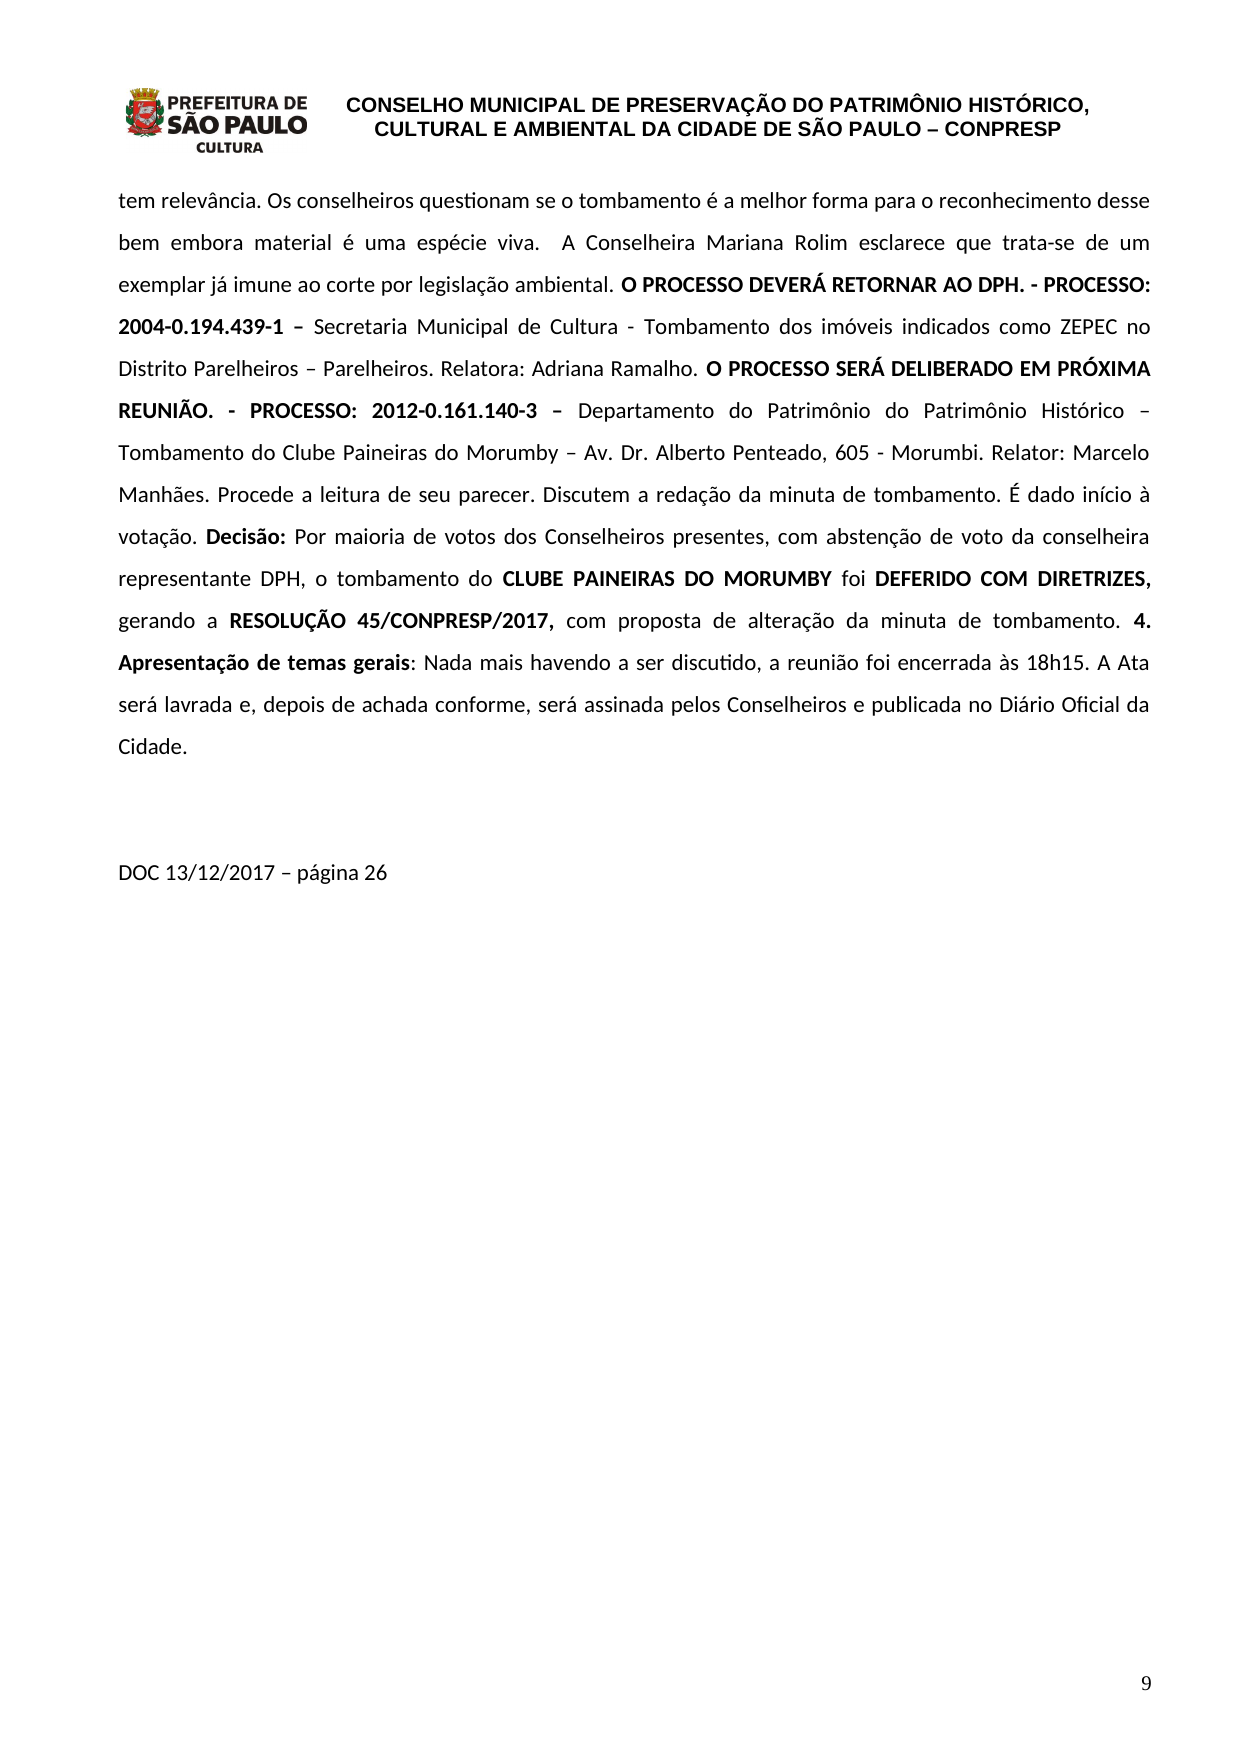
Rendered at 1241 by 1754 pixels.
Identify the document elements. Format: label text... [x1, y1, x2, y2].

text DOC 13/12/2017 – página 26 [118, 858, 1152, 886]
text tem relevância. Os conselheiros questionam se o tombamento é a melhor forma para o reconhecimento desse bem embora material é uma espécie viva. A Conselheira Mariana Rolim esclarece que trata-se de um exemplar já imune ao corte por legislação ambiental. O PROCESSO DEVERÁ RETORNAR AO DPH. - PROCESSO: 2004-0.194.439-1 – Secretaria Municipal de Cultura - Tombamento dos imóveis indicados como ZEPEC no Distrito Parelheiros – Parelheiros. Relatora: Adriana Ramalho. O PROCESSO SERÁ DELIBERADO EM PRÓXIMA REUNIÃO. - PROCESSO: 2012-0.161.140-3 – Departamento do Patrimônio do Patrimônio Histórico – Tombamento do Clube Paineiras do Morumby – Av. Dr. Alberto Penteado, 605 - Morumbi. Relator: Marcelo Manhães. Procede a leitura de seu parecer. Discutem a redação da minuta de tombamento. É dado início à votação. Decisão: Por maioria de votos dos Conselheiros presentes, com abstenção de voto da conselheira representante DPH, o tombamento do CLUBE PAINEIRAS DO MORUMBY foi DEFERIDO COM DIRETRIZES, gerando a RESOLUÇÃO 45/CONPRESP/2017, com proposta de alteração da minuta de tombamento. 4. Apresentação de temas gerais: Nada mais havendo a ser discutido, a reunião foi encerrada às 18h15. A Ata será lavrada e, depois de achada conforme, será assinada pelos Conselheiros e publicada no Diário Oficial da Cidade. [118, 186, 1152, 760]
